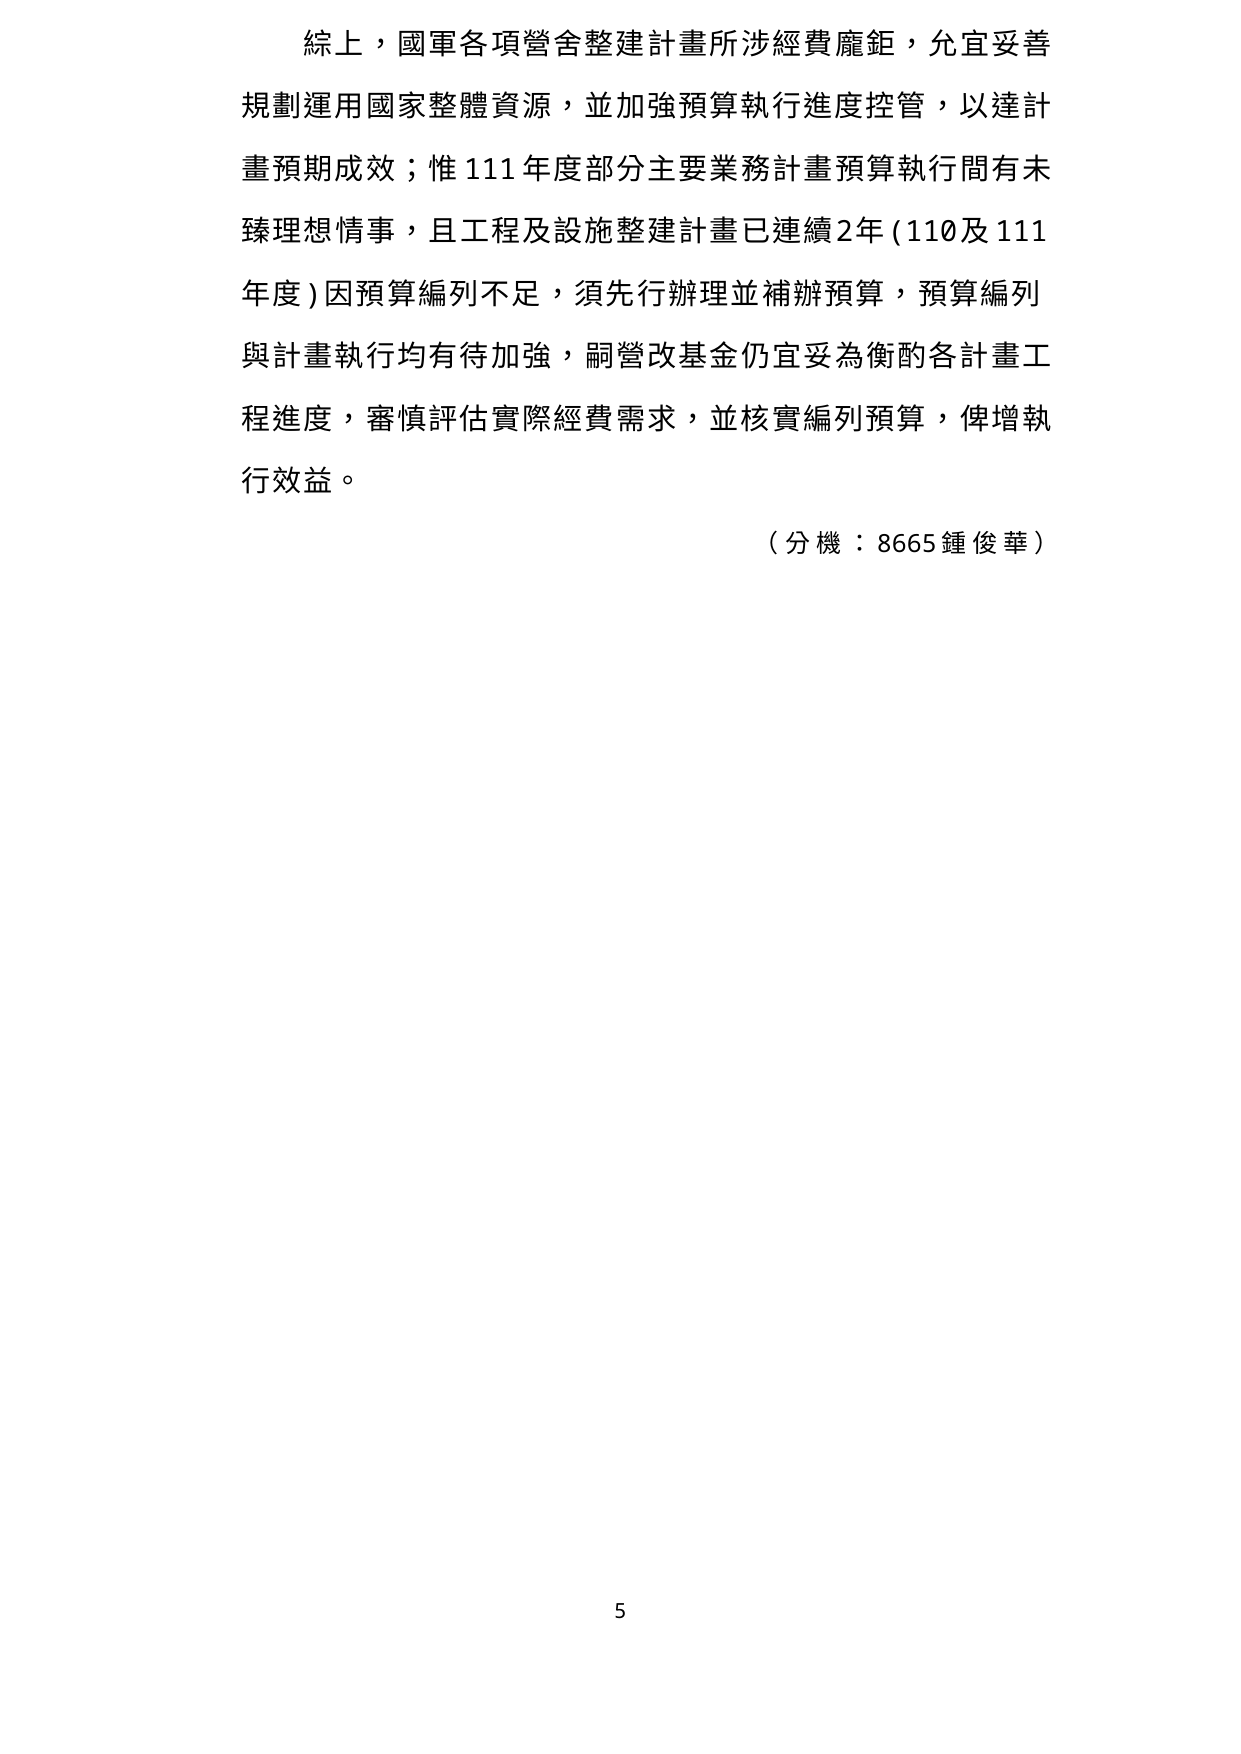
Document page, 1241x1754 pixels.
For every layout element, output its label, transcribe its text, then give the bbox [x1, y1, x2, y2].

text 綜上，國軍各項營舍整建計畫所涉經費龐鉅，允宜妥善規劃運用國家整體資源，並加強預算執行進度控管，以達計畫預期成效；惟111年度部分主要業務計畫預算執行間有未臻理想情事，且工程及設施整建計畫已連續2年(110及111年度)因預算編列不足，須先行辦理並補辦預算，預算編列與計畫執行均有待加強，嗣營改基金仍宜妥為衡酌各計畫工程進度，審慎評估實際經費需求，並核實編列預算，俾增執行效益。 [236, 0, 1063, 500]
text （分機：8665鍾俊華） [177, 500, 1063, 562]
